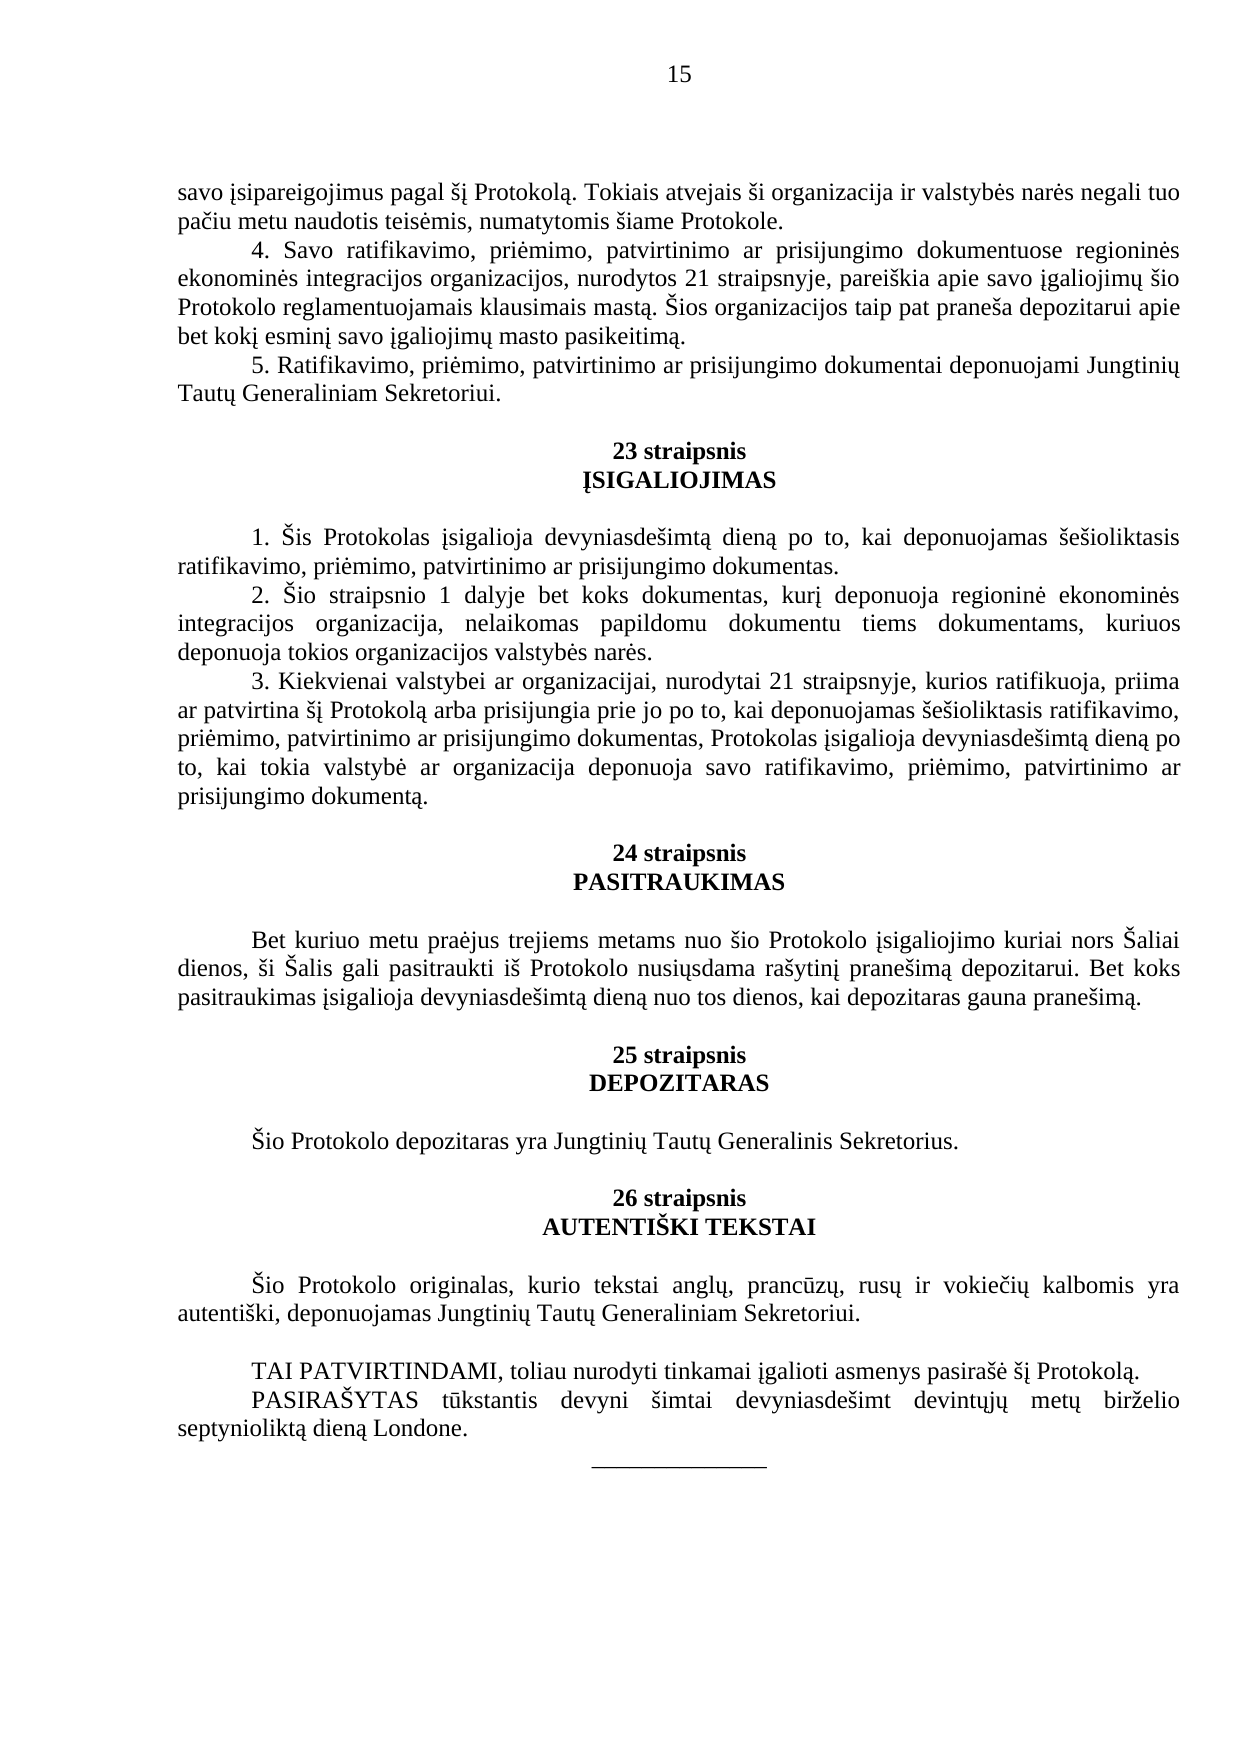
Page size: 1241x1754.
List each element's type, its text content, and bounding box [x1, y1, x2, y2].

text 26 straipsnis [177, 1183, 1181, 1212]
text DEPOZITARAS [177, 1068, 1181, 1097]
text Šio Protokolo originalas, kurio tekstai anglų, prancūzų, rusų ir vokiečių kalbomis yra autentiški, deponuojamas Jungtinių Tautų Generaliniam Sekretoriui. [177, 1270, 1181, 1327]
text 2. Šio straipsnio 1 dalyje bet koks dokumentas, kurį deponuoja regioninė ekonominės integracijos organizacija, nelaikomas papildomu dokumentu tiems dokumentams, kuriuos deponuoja tokios organizacijos valstybės narės. [177, 580, 1181, 666]
text 3. Kiekvienai valstybei ar organizacijai, nurodytai 21 straipsnyje, kurios ratifikuoja, priima ar patvirtina šį Protokolą arba prisijungia prie jo po to, kai deponuojamas šešioliktasis ratifikavimo, priėmimo, patvirtinimo ar prisijungimo dokumentas, Protokolas įsigalioja devyniasdešimtą dieną po to, kai tokia valstybė ar organizacija deponuoja savo ratifikavimo, priėmimo, patvirtinimo ar prisijungimo dokumentą. [177, 666, 1181, 810]
text 25 straipsnis [177, 1040, 1181, 1068]
text savo įsipareigojimus pagal šį Protokolą. Tokiais atvejais ši organizacija ir valstybės narės negali tuo pačiu metu naudotis teisėmis, numatytomis šiame Protokole. [177, 177, 1181, 235]
text ______________ [177, 1442, 1181, 1471]
text 1. Šis Protokolas įsigalioja devyniasdešimtą dieną po to, kai deponuojamas šešioliktasis ratifikavimo, priėmimo, patvirtinimo ar prisijungimo dokumentas. [177, 522, 1181, 580]
text PASITRAUKIMAS [177, 867, 1181, 896]
text Šio Protokolo depozitaras yra Jungtinių Tautų Generalinis Sekretorius. [177, 1126, 1181, 1155]
text AUTENTIŠKI TEKSTAI [177, 1212, 1181, 1241]
text Bet kuriuo metu praėjus trejiems metams nuo šio Protokolo įsigaliojimo kuriai nors Šaliai dienos, ši Šalis gali pasitraukti iš Protokolo nusiųsdama rašytinį pranešimą depozitarui. Bet koks pasitraukimas įsigalioja devyniasdešimtą dieną nuo tos dienos, kai depozitaras gauna pranešimą. [177, 925, 1181, 1011]
text ĮSIGALIOJIMAS [177, 465, 1181, 493]
text 5. Ratifikavimo, priėmimo, patvirtinimo ar prisijungimo dokumentai deponuojami Jungtinių Tautų Generaliniam Sekretoriui. [177, 350, 1181, 407]
text 24 straipsnis [177, 838, 1181, 867]
text TAI PATVIRTINDAMI, toliau nurodyti tinkamai įgalioti asmenys pasirašė šį Protokolą. [177, 1356, 1181, 1385]
text 23 straipsnis [177, 436, 1181, 465]
text 4. Savo ratifikavimo, priėmimo, patvirtinimo ar prisijungimo dokumentuose regioninės ekonominės integracijos organizacijos, nurodytos 21 straipsnyje, pareiškia apie savo įgaliojimų šio Protokolo reglamentuojamais klausimais mastą. Šios organizacijos taip pat praneša depozitarui apie bet kokį esminį savo įgaliojimų masto pasikeitimą. [177, 235, 1181, 350]
text PASIRAŠYTAS tūkstantis devyni šimtai devyniasdešimt devintųjų metų birželio septynioliktą dieną Londone. [177, 1385, 1181, 1442]
